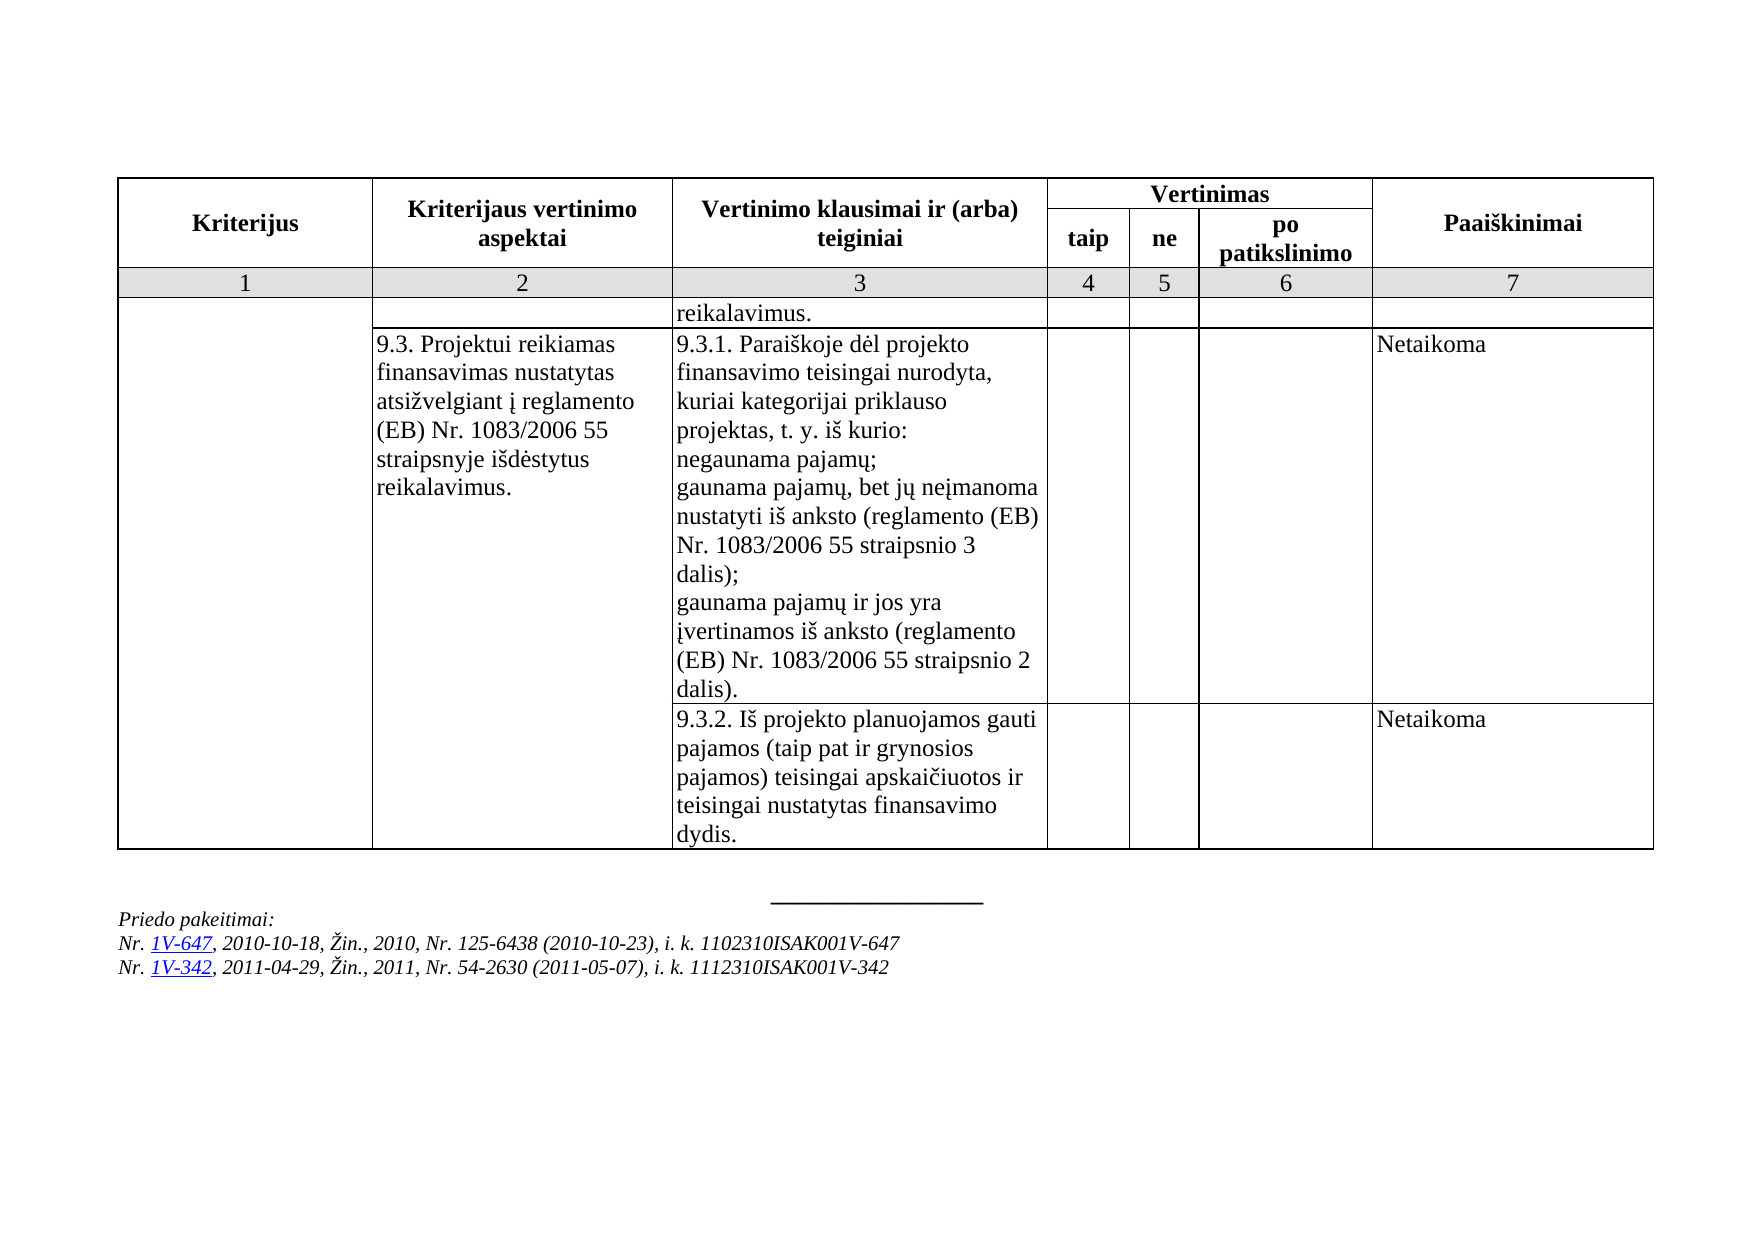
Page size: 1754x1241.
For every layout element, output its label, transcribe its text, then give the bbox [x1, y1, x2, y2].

table_cell 2 [373, 268, 672, 297]
table_cell [1130, 704, 1198, 848]
table_cell 9.3.1. Paraiškoje dėl projekto finansavimo teisingai nurodyta, kuriai kategorijai priklauso projektas, t. y. iš kurio: negaunama pajamų; gaunama pajamų, bet jų neįmanoma nustatyti iš anksto (reglamento (EB) Nr. 1083/2006 55 straipsnio 3 dalis); gaunama pajamų ir jos yra įvertinamos iš anksto (reglamento (EB) Nr. 1083/2006 55 straipsnio 2 dalis). [673, 329, 1047, 702]
table_header Vertinimas [1048, 179, 1372, 207]
table_cell 9.3.2. Iš projekto planuojamos gauti pajamos (taip pat ir grynosios pajamos) teisingai apskaičiuotos ir teisingai nustatytas finansavimo dydis. [673, 704, 1047, 848]
table_cell taip [1048, 209, 1129, 267]
table_cell 4 [1048, 268, 1129, 297]
table_cell [1130, 298, 1198, 327]
table_cell 1 [119, 268, 372, 297]
table_cell [1200, 329, 1372, 702]
table_cell [1048, 298, 1129, 327]
table_cell reikalavimus. [673, 298, 1047, 327]
table_cell 9.3. Projektui reikiamas finansavimas nustatytas atsižvelgiant į reglamento (EB) Nr. 1083/2006 55 straipsnyje išdėstytus reikalavimus. [373, 329, 672, 848]
table_header Vertinimo klausimai ir (arba) teiginiai [673, 179, 1047, 267]
table_cell po patikslinimo [1200, 209, 1372, 267]
table_cell [1200, 704, 1372, 848]
table_cell Netaikoma [1373, 704, 1653, 848]
table_cell [1048, 329, 1129, 702]
table_cell [119, 298, 372, 848]
text Nr. 1V-342, 2011-04-29, Žin., 2011, Nr. 54-2630 (2011-05-07), i. k. 1112310ISAK001V-342 [118, 955, 1635, 979]
table_cell 5 [1130, 268, 1198, 297]
table_cell 7 [1373, 268, 1653, 297]
table_cell Netaikoma [1373, 329, 1653, 702]
table_header Kriterijaus vertinimo aspektai [373, 179, 672, 267]
table_cell [1048, 704, 1129, 848]
table_cell [1130, 329, 1198, 702]
text _________________ [118, 878, 1635, 907]
text Priedo pakeitimai: [118, 907, 1635, 931]
table_cell 3 [673, 268, 1047, 297]
table_cell ne [1130, 209, 1198, 267]
text Nr. 1V-647, 2010-10-18, Žin., 2010, Nr. 125-6438 (2010-10-23), i. k. 1102310ISAK001V-647 [118, 931, 1635, 955]
table_cell [1373, 298, 1653, 327]
table_header Kriterijus [119, 179, 372, 267]
table_cell [1200, 298, 1372, 327]
table_cell 6 [1200, 268, 1372, 297]
table_header Paaiškinimai [1373, 179, 1653, 267]
